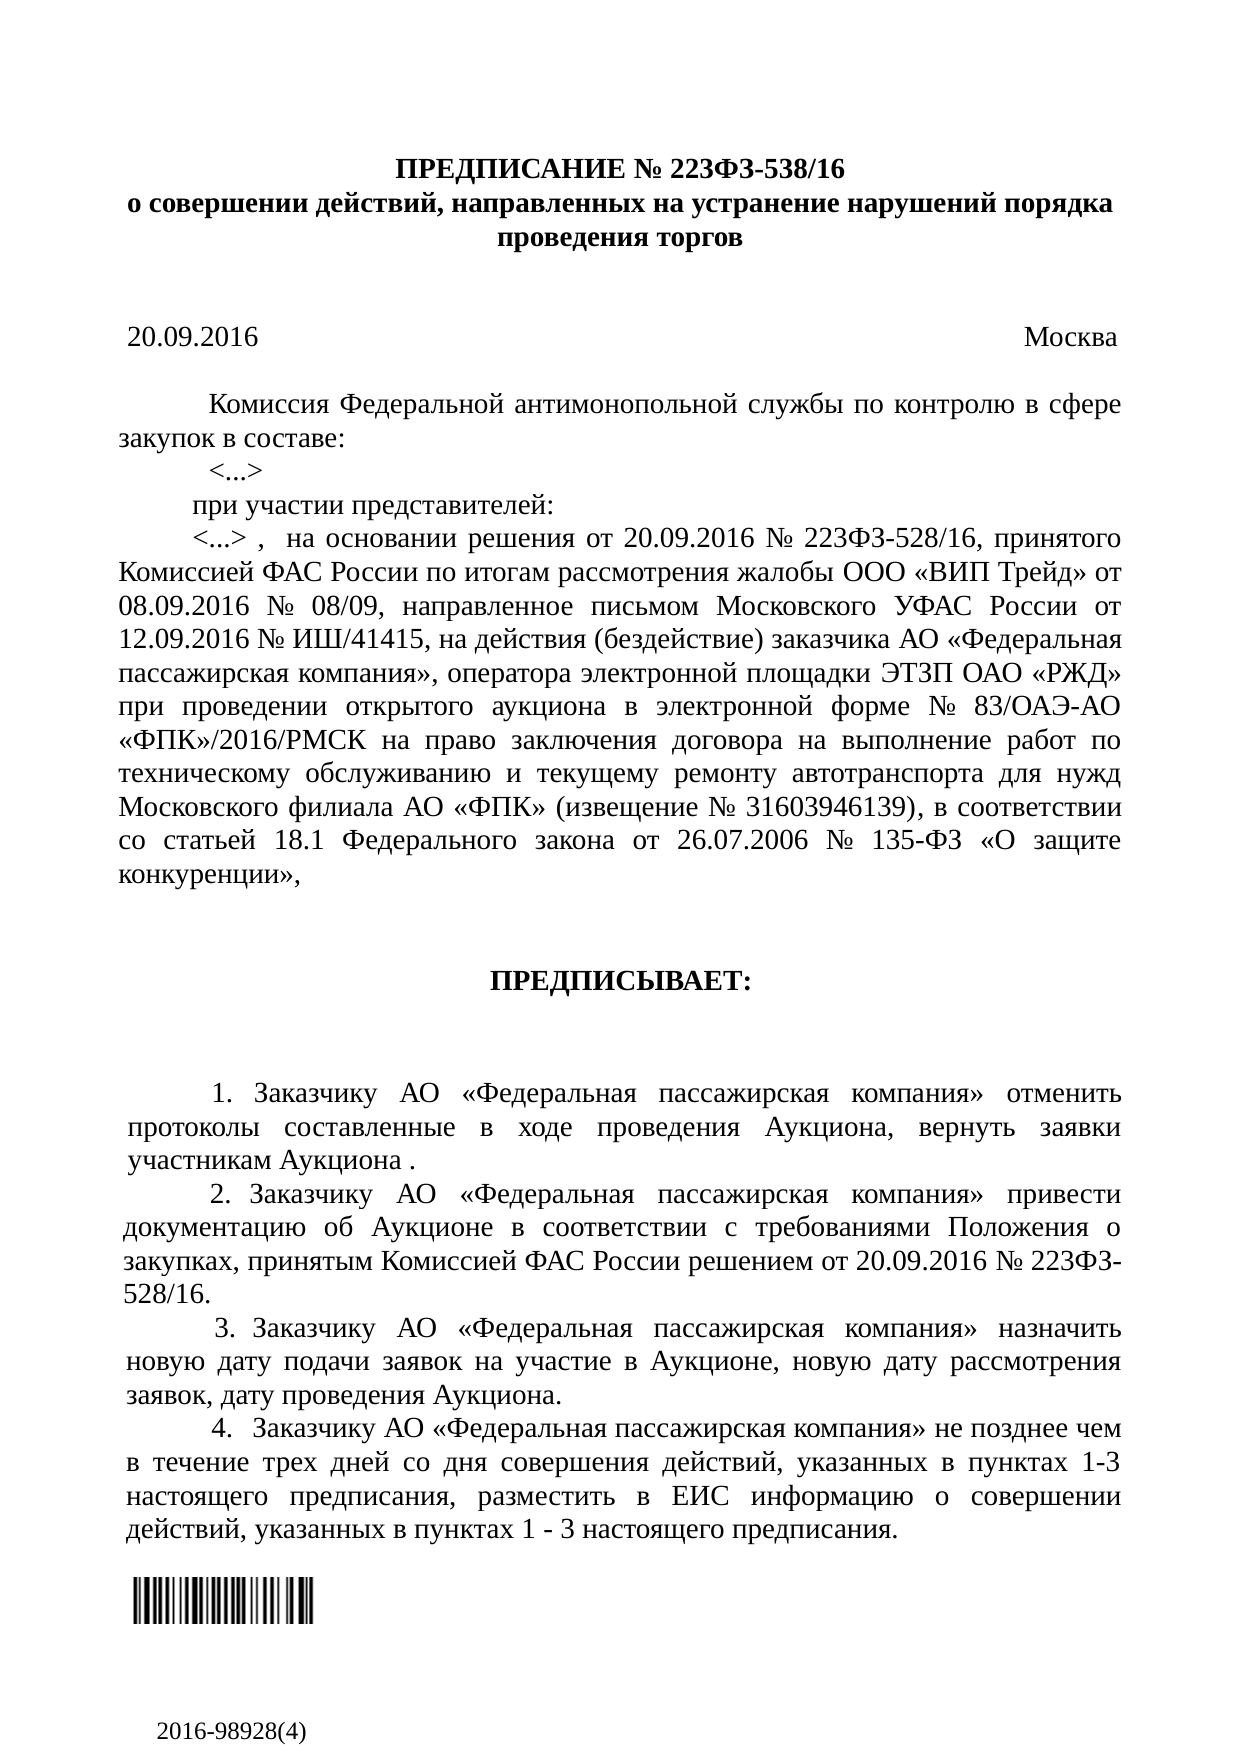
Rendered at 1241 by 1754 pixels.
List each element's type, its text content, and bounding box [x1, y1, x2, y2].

list Заказчику АО «Федеральная пассажирская компания» назначить новую дату подачи заявок на участие в Аукционе, новую дату рассмотрения заявок, дату проведения Аукциона. [126, 1310, 1122, 1411]
list Заказчику АО «Федеральная пассажирская компания» не позднее чем в течение трех дней со дня совершения действий, указанных в пунктах 1-3 настоящего предписания, разместить в ЕИС информацию о совершении действий, указанных в пунктах 1 - 3 настоящего предписания. [126, 1411, 1122, 1545]
text ПРЕДПИСЫВАЕТ: [118, 963, 1122, 996]
text при участии представителей: [118, 487, 1122, 521]
text <...> [118, 453, 1122, 487]
text о совершении действий, направленных на устранение нарушений порядка проведения торгов [118, 185, 1122, 252]
text ПРЕДПИСАНИЕ № 223ФЗ-538/16 [118, 152, 1122, 185]
text 20.09.2016 Москва [122, 319, 1122, 353]
list Заказчику АО «Федеральная пассажирская компания» привести документацию об Аукционе в соответствии с требованиями Положения о закупках, принятым Комиссией ФАС России решением от 20.09.2016 № 223ФЗ-528/16. [123, 1176, 1122, 1310]
text <...> , на основании решения от 20.09.2016 № 223ФЗ-528/16, принятого Комиссией ФАС России по итогам рассмотрения жалобы ООО «ВИП Трейд» от 08.09.2016 № 08/09, направленное письмом Московского УФАС России от 12.09.2016 № ИШ/41415, на действия (бездействие) заказчика АО «Федеральная пассажирская компания», оператора электронной площадки ЭТЗП ОАО «РЖД» при проведении открытого аукциона в электронной форме № 83/ОАЭ-АО «ФПК»/2016/РМСК на право заключения договора на выполнение работ по техническому обслуживанию и текущему ремонту автотранспорта для нужд Московского филиала АО «ФПК» (извещение № 31603946139), в соответствии со статьей 18.1 Федерального закона от 26.07.2006 № 135-ФЗ «О защите конкуренции», [118, 521, 1122, 889]
picture [118, 1577, 331, 1624]
text Комиссия Федеральной антимонопольной службы по контролю в сфере закупок в составе: [118, 386, 1122, 453]
list Заказчику АО «Федеральная пассажирская компания» отменить протоколы составленные в ходе проведения Аукциона, вернуть заявки участникам Аукциона . [127, 1075, 1122, 1176]
